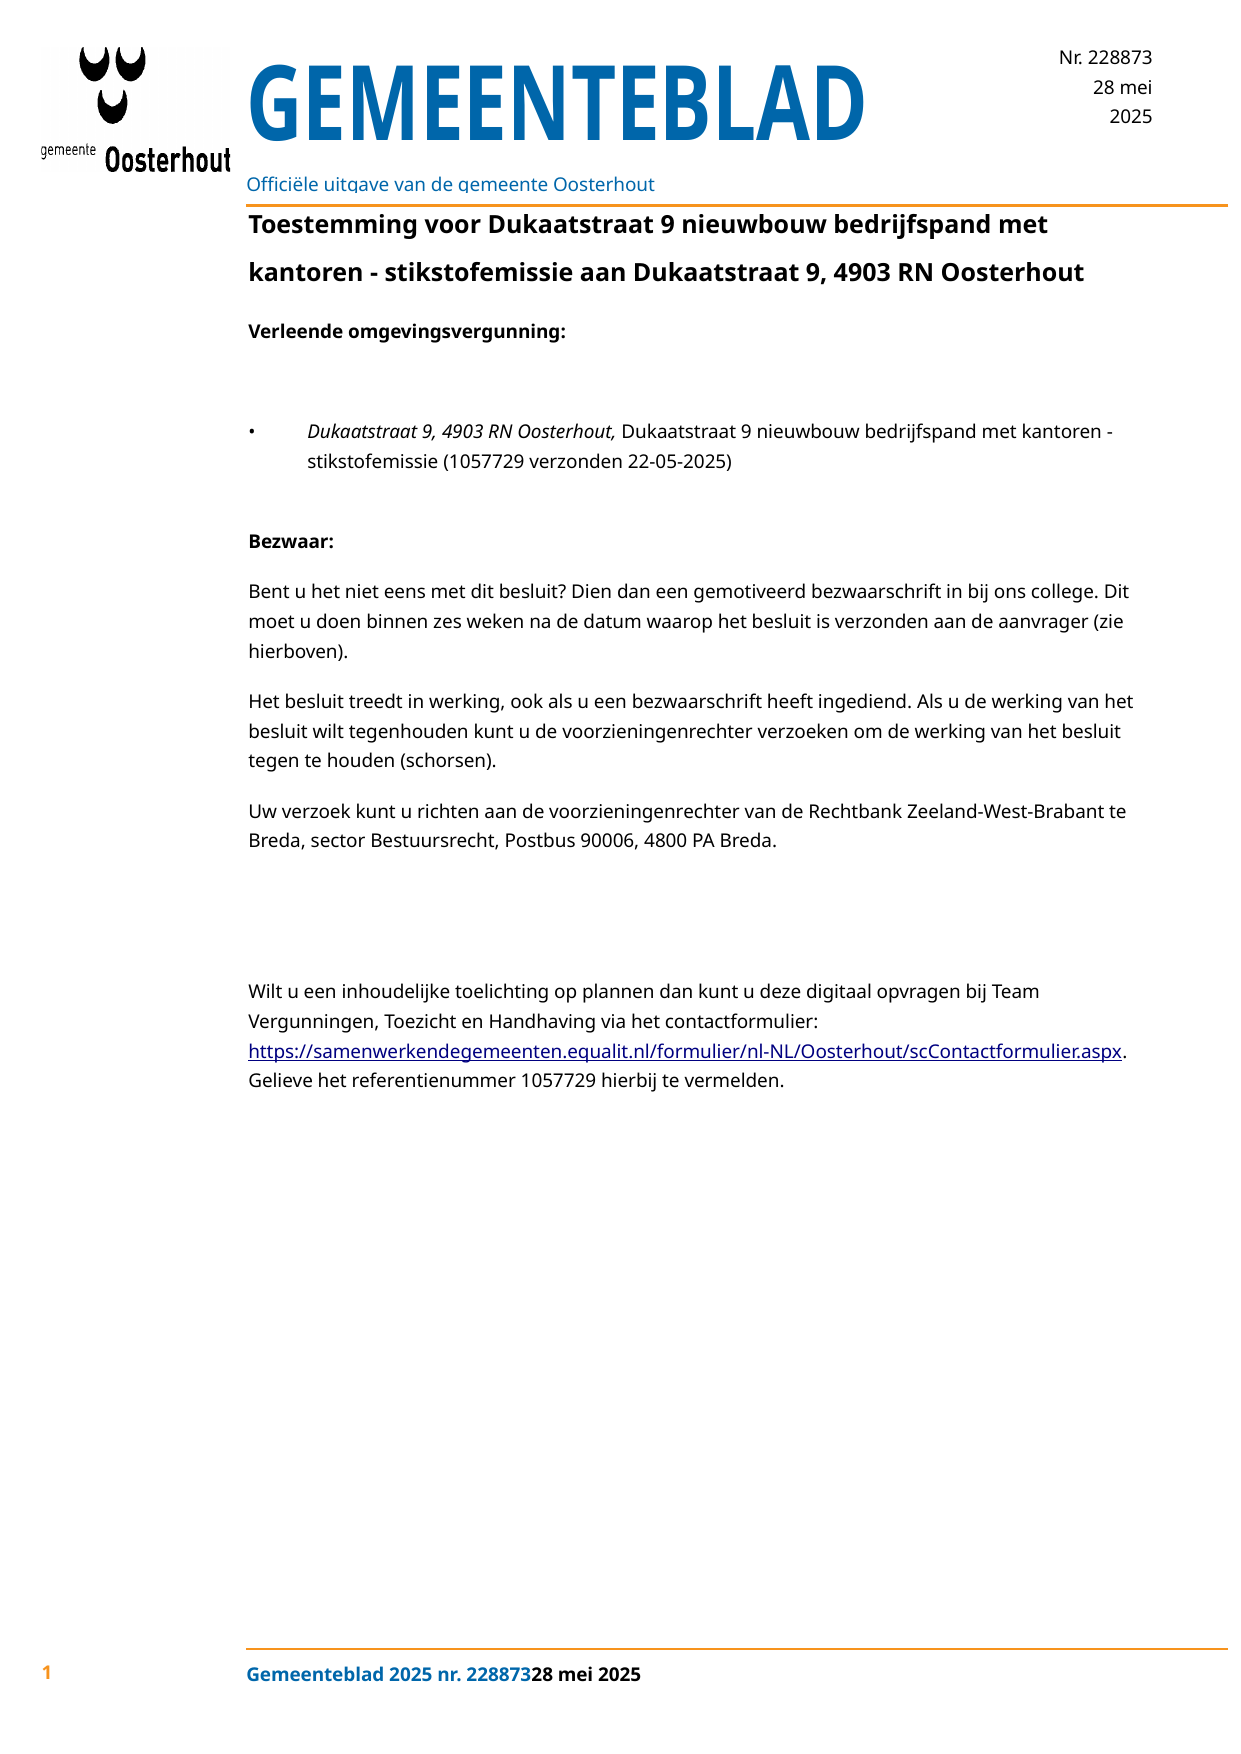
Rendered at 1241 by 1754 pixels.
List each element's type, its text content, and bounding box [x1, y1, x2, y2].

text Toestemming voor Dukaatstraat 9 nieuwbouw bedrijfspand met kantoren - stikstofemissie aan Dukaatstraat 9, 4903 RN Oosterhout [248, 207, 1152, 288]
text Het besluit treedt in werking, ook als u een bezwaarschrift heeft ingediend. Als u de werking van het besluit wilt tegenhouden kunt u de voorzieningenrechter verzoeken om de werking van het besluit tegen te houden (schorsen). [248, 688, 1152, 773]
list Dukaatstraat 9, 4903 RN Oosterhout, Dukaatstraat 9 nieuwbouw bedrijfspand met kantoren - stikstofemissie (1057729 verzonden 22-05-2025) [248, 419, 1152, 474]
text Bent u het niet eens met dit besluit? Dien dan een gemotiveerd bezwaarschrift in bij ons college. Dit moet u doen binnen zes weken na de datum waarop het besluit is verzonden aan de aanvrager (zie hierboven). [248, 579, 1152, 664]
text Verleende omgevingsvergunning: [248, 318, 1152, 344]
text Uw verzoek kunt u richten aan de voorzieningenrechter van de Rechtbank Zeeland-West-Brabant te Breda, sector Bestuursrecht, Postbus 90006, 4800 PA Breda. [248, 798, 1152, 853]
text Bezwaar: [248, 528, 1152, 554]
picture [41, 47, 231, 172]
text Wilt u een inhoudelijke toelichting op plannen dan kunt u deze digitaal opvragen bij Team Vergunningen, Toezicht en Handhaving via het contactformulier: https://samenwerkendegemeenten.equalit.nl/formulier/nl-NL/Oosterhout/scContactformulier.aspx. Gelieve het referentienummer 1057729 hierbij te vermelden. [248, 979, 1152, 1093]
